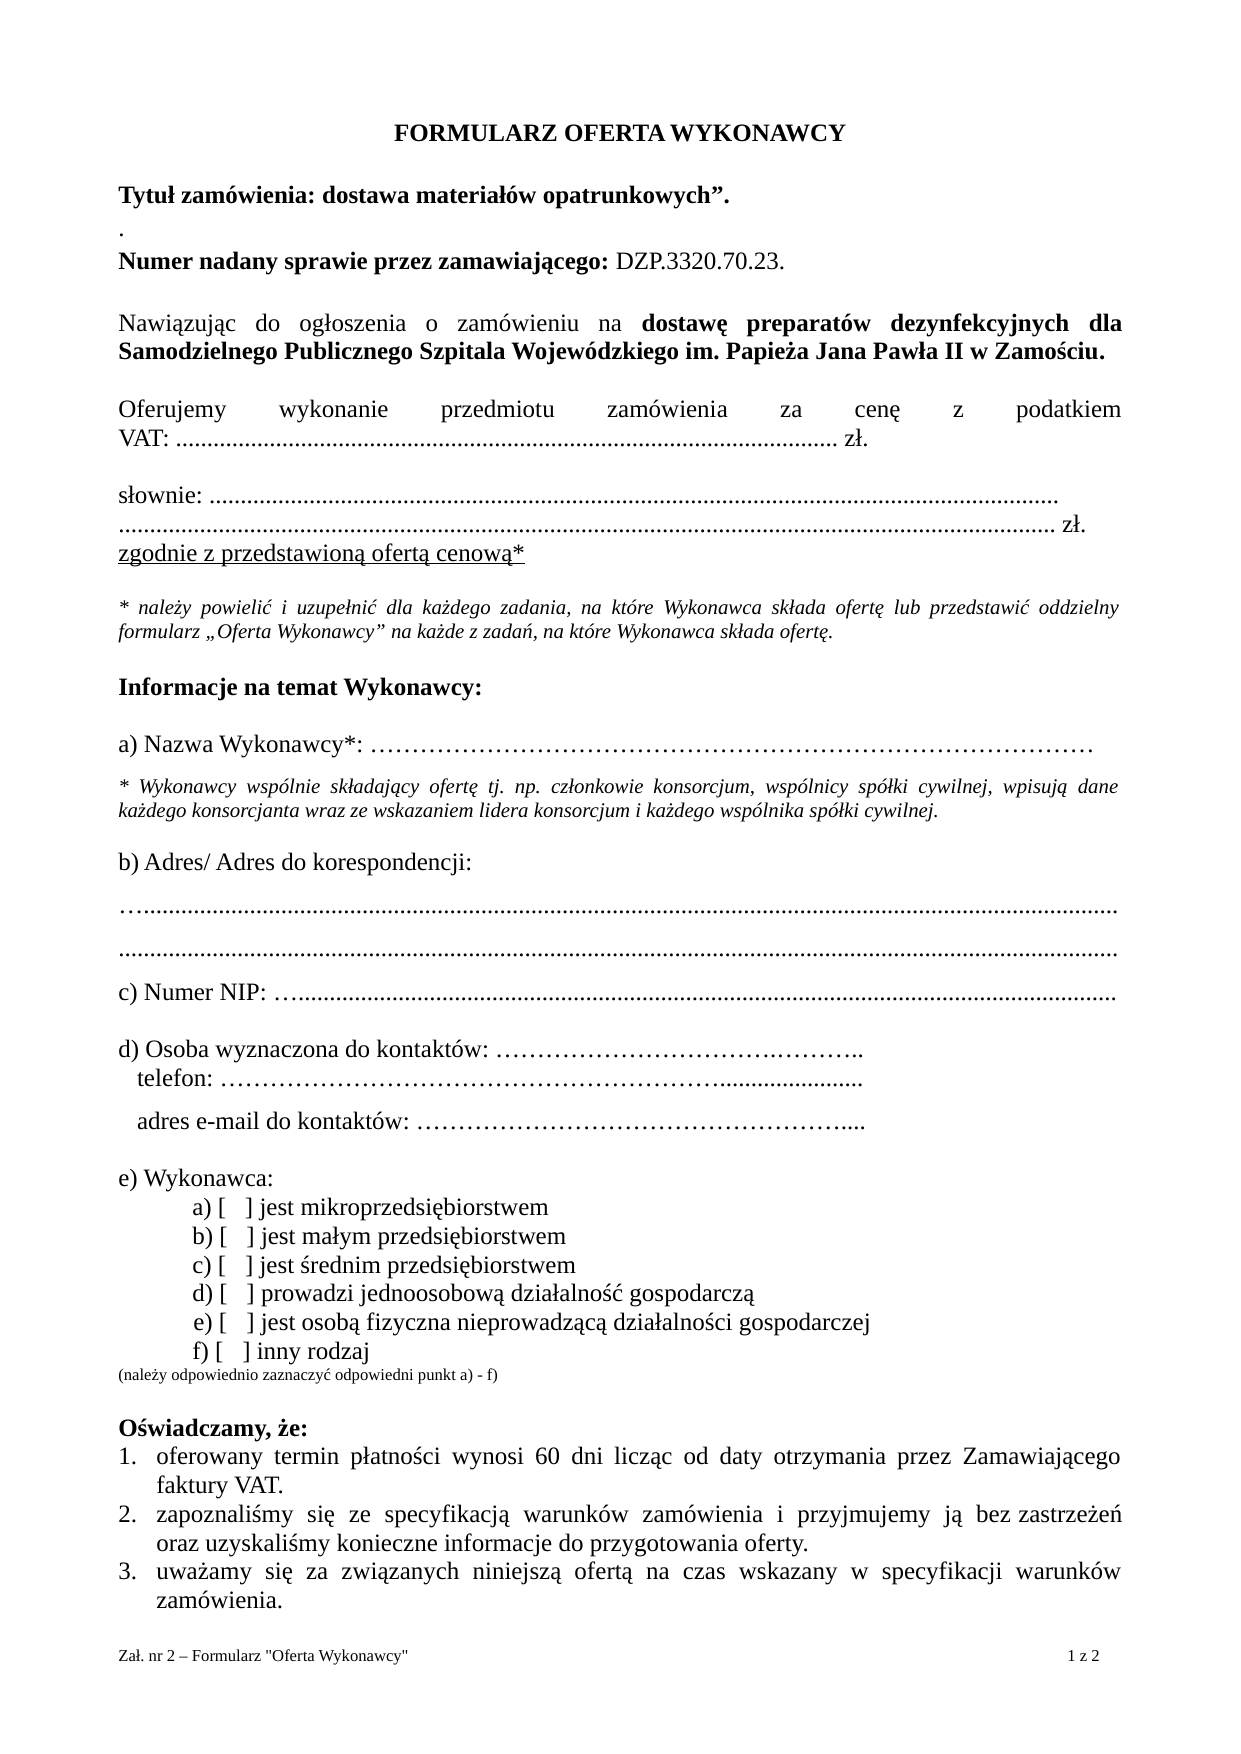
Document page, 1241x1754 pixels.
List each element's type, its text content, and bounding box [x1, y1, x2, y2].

text ...................................................................................................................................................... zł. [118, 509, 1122, 538]
text Oświadczamy, że: [118, 1413, 1122, 1441]
text * należy powielić i uzupełnić dla każdego zadania, na które Wykonawca składa ofertę lub przedstawić oddzielny formularz „Oferta Wykonawcy” na każde z zadań, na które Wykonawca składa ofertę. [118, 595, 1122, 643]
text * Wykonawcy wspólnie składający ofertę tj. np. członkowie konsorcjum, wspólnicy spółki cywilnej, wpisują dane każdego konsorcjanta wraz ze wskazaniem lidera konsorcjum i każdego wspólnika spółki cywilnej. [118, 774, 1122, 822]
text Numer nadany sprawie przez zamawiającego: DZP.3320.70.23. [118, 246, 1122, 275]
text a) [ ] jest mikroprzedsiębiorstwem [118, 1192, 1122, 1221]
text FORMULARZ OFERTA WYKONAWCY [118, 118, 1122, 147]
text e) [ ] jest osobą fizyczna nieprowadzącą działalności gospodarczej [118, 1307, 1122, 1336]
text telefon: ……………………………………………………....................... [118, 1063, 1122, 1092]
text e) Wykonawca: [118, 1163, 1122, 1192]
text c) [ ] jest średnim przedsiębiorstwem [118, 1250, 1122, 1278]
text b) [ ] jest małym przedsiębiorstwem [118, 1221, 1122, 1250]
text c) Numer NIP: …................................................................................................................................... [118, 977, 1122, 1005]
text Nawiązując do ogłoszenia o zamówieniu na dostawę preparatów dezynfekcyjnych dla Samodzielnego Publicznego Szpitala Wojewódzkiego im. Papieża Jana Pawła II w Zamościu. [118, 308, 1122, 365]
text d) Osoba wyznaczona do kontaktów: …………………………….……….. [118, 1034, 1122, 1063]
list zapoznaliśmy się ze specyfikacją warunków zamówienia i przyjmujemy ją bez zastrzeżeń oraz uzyskaliśmy konieczne informacje do przygotowania oferty. [118, 1499, 1122, 1556]
text adres e-mail do kontaktów: …………………………………………….... [118, 1106, 1122, 1135]
list oferowany termin płatności wynosi 60 dni licząc od daty otrzymania przez Zamawiającego faktury VAT. [118, 1441, 1122, 1499]
text zgodnie z przedstawioną ofertą cenową* [118, 538, 1122, 566]
text Informacje na temat Wykonawcy: [118, 672, 1122, 701]
text d) [ ] prowadzi jednoosobową działalność gospodarczą [118, 1278, 1122, 1307]
text a) Nazwa Wykonawcy*: …………………………………………………………………………… [118, 729, 1122, 758]
text słownie: ........................................................................................................................................ [118, 480, 1122, 509]
text f) [ ] inny rodzaj [118, 1336, 1122, 1365]
text Oferujemy wykonanie przedmiotu zamówienia za cenę z podatkiem VAT: .......................................................................................................... zł. [118, 394, 1122, 451]
text (należy odpowiednio zaznaczyć odpowiedni punkt a) - f) [118, 1365, 1122, 1384]
text Tytuł zamówienia: dostawa materiałów opatrunkowych”. [118, 180, 1122, 209]
text b) Adres/ Adres do korespondencji: …............................................................................................................................................................................................................................................................................................................................ [118, 847, 1122, 962]
text . [118, 213, 1122, 242]
list uważamy się za związanych niniejszą ofertą na czas wskazany w specyfikacji warunków zamówienia. [118, 1556, 1122, 1614]
